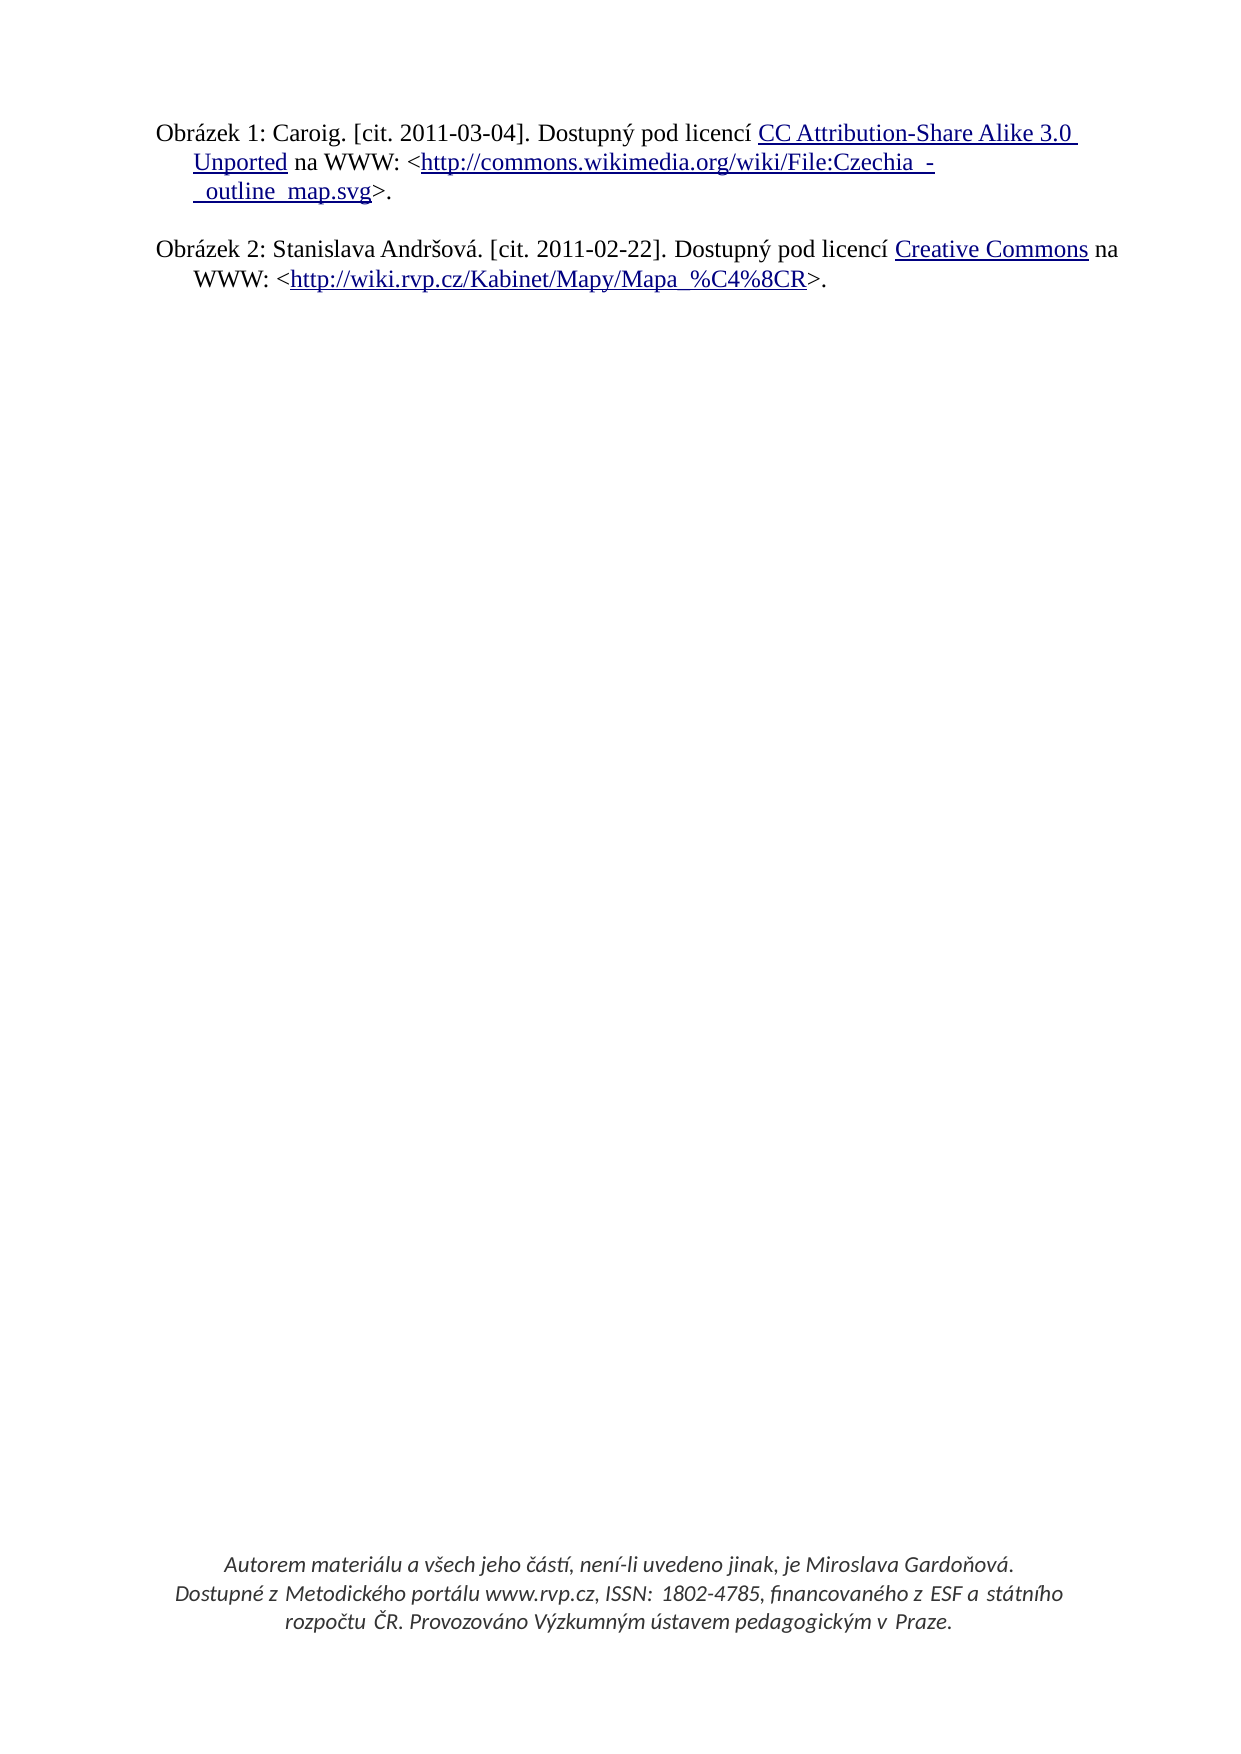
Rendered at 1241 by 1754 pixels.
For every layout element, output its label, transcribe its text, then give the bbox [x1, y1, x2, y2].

text Obrázek 2: Stanislava Andršová. [cit. 2011-02-22]. Dostupný pod licencí Creative Commons na WWW: <http://wiki.rvp.cz/Kabinet/Mapy/Mapa_%C4%8CR>. [156, 234, 1122, 292]
text Obrázek 1: Caroig. [cit. 2011-03-04]. Dostupný pod licencí CC Attribution-Share Alike 3.0 Unported na WWW: <http://commons.wikimedia.org/wiki/File:Czechia_-_outline_map.svg>. [156, 118, 1122, 205]
